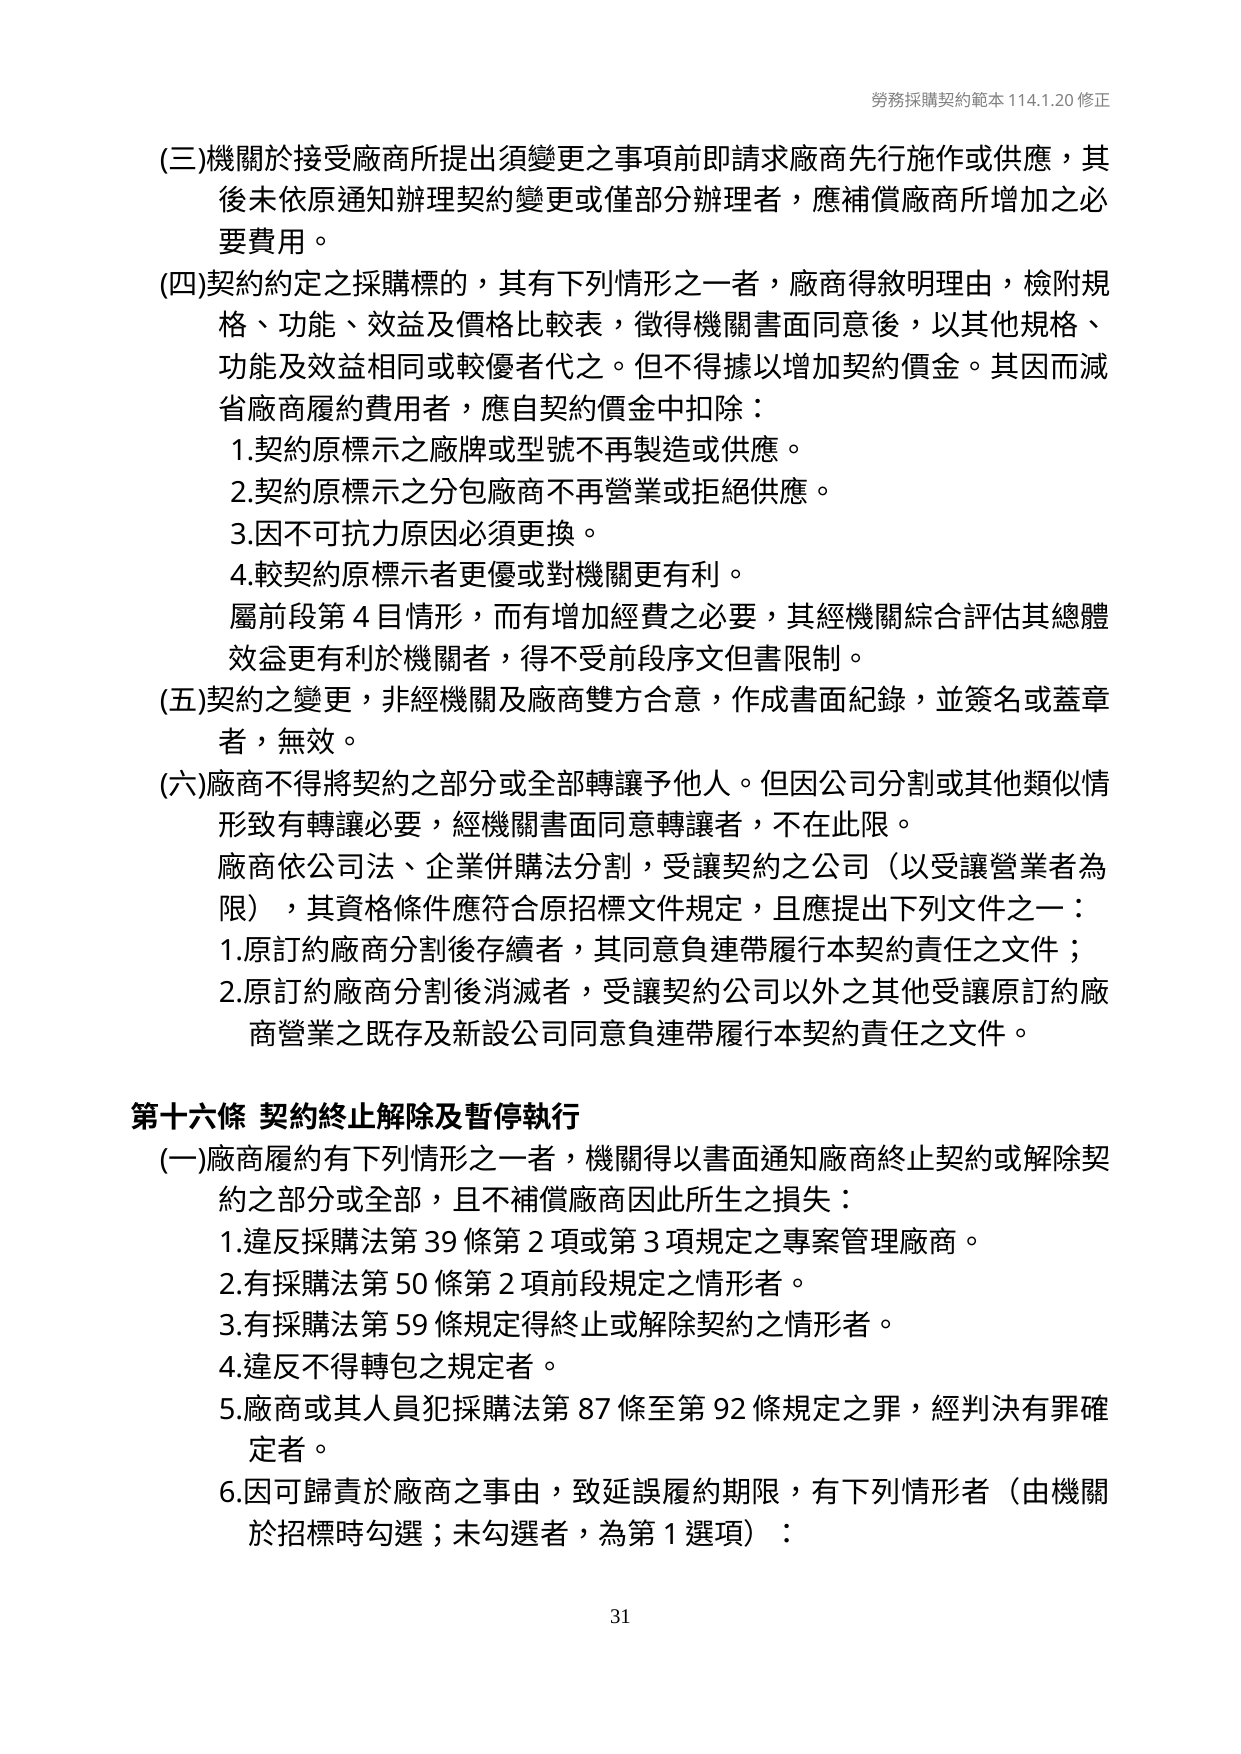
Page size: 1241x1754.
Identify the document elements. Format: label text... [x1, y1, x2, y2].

text 2.有採購法第50條第2項前段規定之情形者。 [218, 1261, 1110, 1302]
text 1.違反採購法第39條第2項或第3項規定之專案管理廠商。 [218, 1219, 1110, 1261]
text (四)契約約定之採購標的，其有下列情形之一者，廠商得敘明理由，檢附規格、功能、效益及價格比較表，徵得機關書面同意後，以其他規格、功能及效益相同或較優者代之。但不得據以增加契約價金。其因而減省廠商履約費用者，應自契約價金中扣除： [159, 261, 1110, 427]
text 4.較契約原標示者更優或對機關更有利。 [230, 552, 1110, 594]
text 3.因不可抗力原因必須更換。 [230, 511, 1110, 552]
text 第十六條 契約終止解除及暫停執行 [130, 1094, 1110, 1136]
text 6.因可歸責於廠商之事由，致延誤履約期限，有下列情形者（由機關於招標時勾選；未勾選者，為第1選項）： [218, 1469, 1110, 1552]
text 廠商依公司法、企業併購法分割，受讓契約之公司（以受讓營業者為限），其資格條件應符合原招標文件規定，且應提出下列文件之一： [217, 844, 1110, 927]
text 2.契約原標示之分包廠商不再營業或拒絕供應。 [230, 469, 1110, 511]
text 1.原訂約廠商分割後存續者，其同意負連帶履行本契約責任之文件； [218, 927, 1110, 969]
text 2.原訂約廠商分割後消滅者，受讓契約公司以外之其他受讓原訂約廠商營業之既存及新設公司同意負連帶履行本契約責任之文件。 [218, 969, 1110, 1052]
text (一)廠商履約有下列情形之一者，機關得以書面通知廠商終止契約或解除契約之部分或全部，且不補償廠商因此所生之損失： [159, 1136, 1110, 1219]
text 屬前段第4目情形，而有增加經費之必要，其經機關綜合評估其總體效益更有利於機關者，得不受前段序文但書限制。 [229, 594, 1110, 677]
text (三)機關於接受廠商所提出須變更之事項前即請求廠商先行施作或供應，其後未依原通知辦理契約變更或僅部分辦理者，應補償廠商所增加之必要費用。 [159, 136, 1110, 261]
text 5.廠商或其人員犯採購法第87條至第92條規定之罪，經判決有罪確定者。 [218, 1386, 1110, 1469]
text 1.契約原標示之廠牌或型號不再製造或供應。 [230, 427, 1110, 469]
text (五)契約之變更，非經機關及廠商雙方合意，作成書面紀錄，並簽名或蓋章者，無效。 [159, 677, 1110, 761]
text (六)廠商不得將契約之部分或全部轉讓予他人。但因公司分割或其他類似情形致有轉讓必要，經機關書面同意轉讓者，不在此限。 [159, 761, 1110, 844]
text 3.有採購法第59條規定得終止或解除契約之情形者。 [218, 1302, 1110, 1344]
text 4.違反不得轉包之規定者。 [218, 1344, 1110, 1386]
